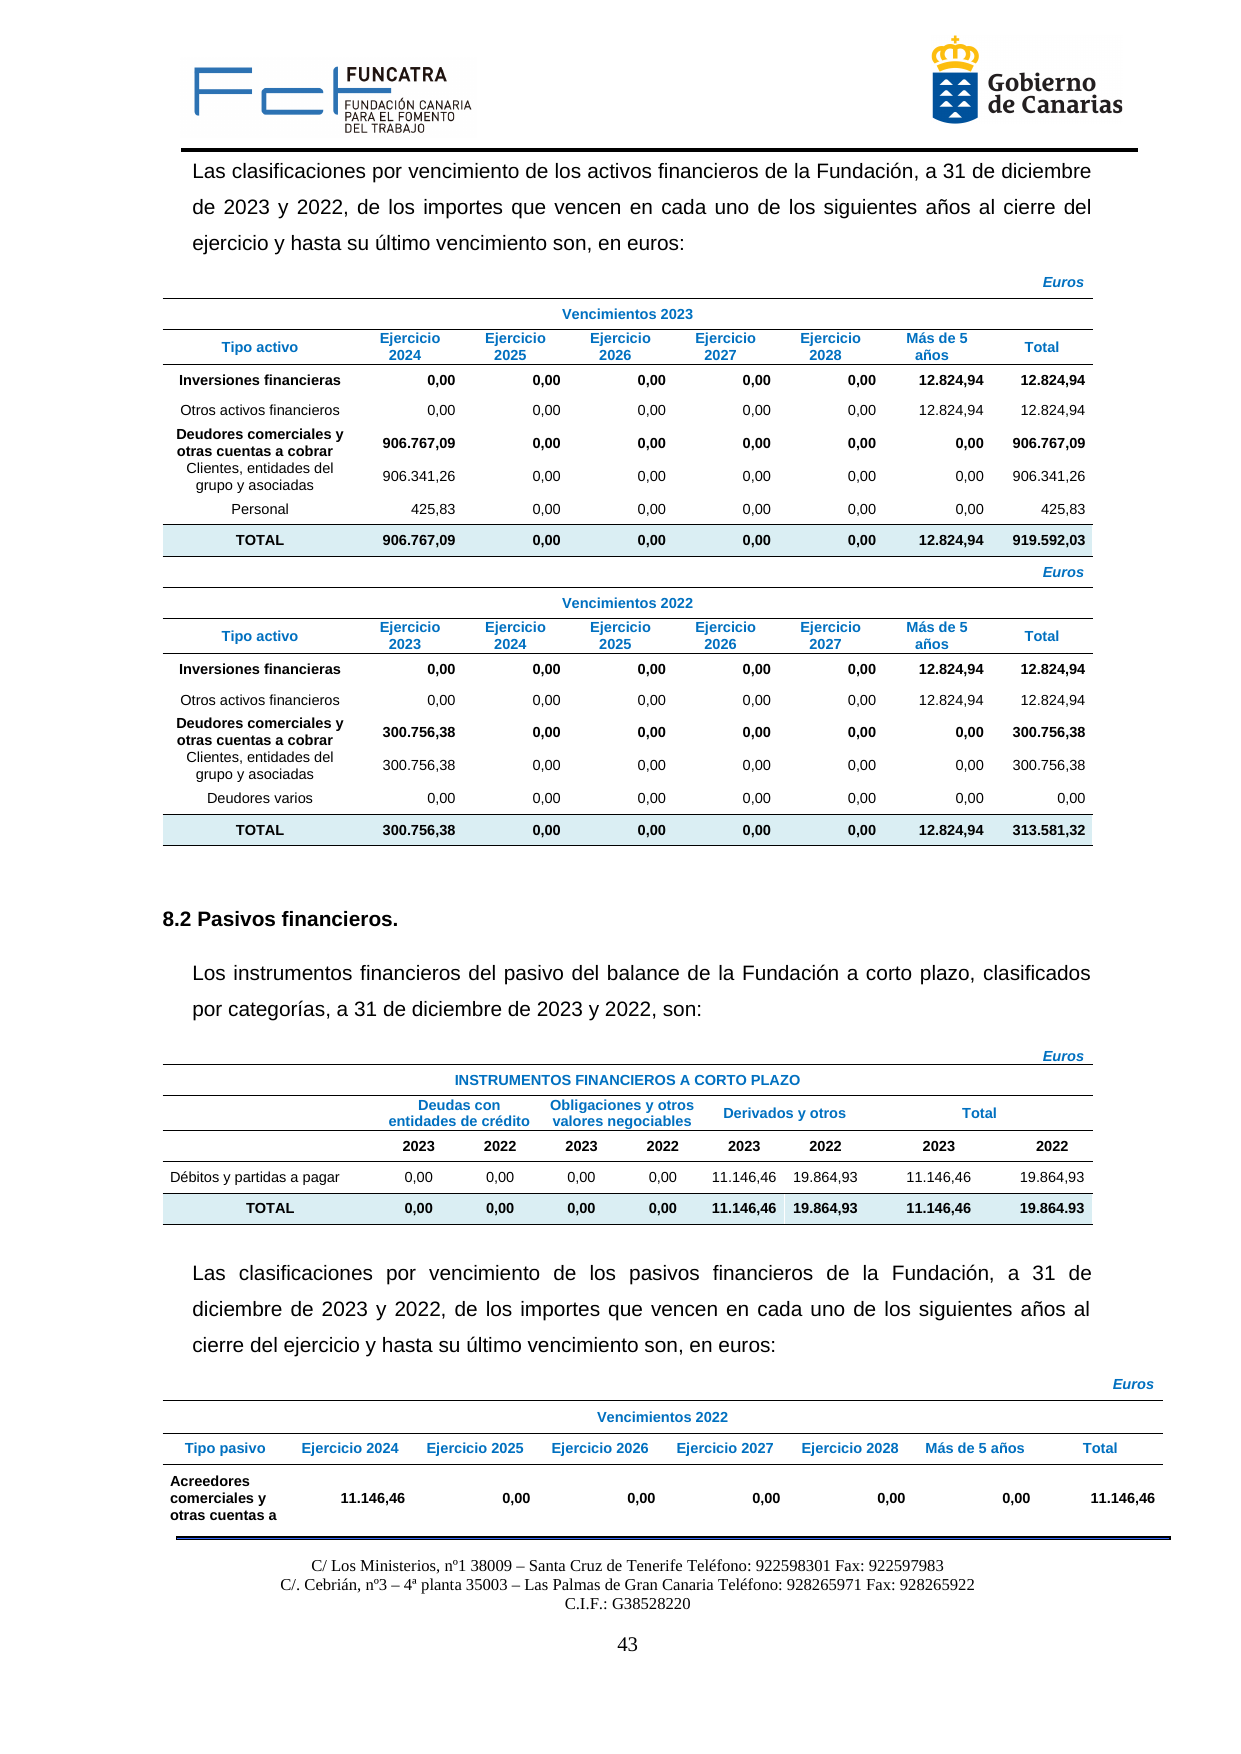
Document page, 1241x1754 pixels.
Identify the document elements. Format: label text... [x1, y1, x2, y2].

table_cell 0,00 [778, 715, 883, 749]
table_cell 300.756,38 [991, 749, 1092, 782]
table_cell 906.767,09 [357, 426, 463, 459]
table_cell Otros activos financieros [163, 684, 357, 715]
table_cell Tipo activo [163, 330, 357, 363]
table_cell 0,00 [568, 715, 673, 749]
table_cell 2022 [459, 1131, 541, 1161]
table_cell 0,00 [883, 493, 991, 524]
table_cell 0,00 [463, 395, 568, 426]
table_cell Total [1038, 1434, 1162, 1464]
table_cell 0,00 [673, 493, 778, 524]
table_header [413, 1369, 537, 1400]
table_header [622, 1033, 703, 1064]
table_cell 425,83 [357, 493, 463, 524]
table_cell 0,00 [673, 684, 778, 715]
table_cell Vencimientos 2023 [163, 299, 1092, 329]
table_cell Ejercicio 2025 [568, 619, 673, 653]
table_header [913, 1369, 1037, 1400]
table_cell 0,00 [673, 715, 778, 749]
table_header [785, 1033, 866, 1064]
table_header [703, 1033, 784, 1064]
table_cell 0,00 [463, 493, 568, 524]
table_cell Clientes, entidades del grupo y asociadas [163, 749, 357, 782]
table_cell Acreedores comerciales y otras cuentas a [163, 1465, 287, 1531]
table_cell 12.824,94 [883, 654, 991, 684]
table_cell 2023 [378, 1131, 459, 1161]
table_cell TOTAL [163, 1194, 378, 1224]
table_cell 11.146,46 [703, 1162, 784, 1192]
table_cell 0,00 [568, 365, 673, 395]
table_cell 0,00 [673, 525, 778, 556]
table_header [788, 1369, 912, 1400]
table_cell 0,00 [778, 460, 883, 493]
table_cell 0,00 [673, 395, 778, 426]
table_cell 0,00 [883, 426, 991, 459]
table_cell Tipo pasivo [163, 1434, 287, 1464]
table_cell Tipo activo [163, 619, 357, 653]
table_cell Clientes, entidades del grupo y asociadas [163, 460, 357, 493]
table_cell 2022 [1011, 1131, 1092, 1161]
table_cell 0,00 [378, 1194, 459, 1224]
text Los instrumentos financieros del pasivo del balance de la Fundación a corto plazo, clasificados por categorías, a 31 de diciembre de 2023 y 2022, son: [192, 961, 1092, 1021]
table_cell 0,00 [991, 782, 1092, 813]
table_cell Deudas con entidades de crédito [378, 1096, 541, 1130]
table_cell Ejercicio 2028 [778, 330, 883, 363]
table_cell 11.146,46 [703, 1194, 784, 1224]
table_cell 19.864,93 [785, 1162, 866, 1192]
table_cell 19.864,93 [1011, 1162, 1092, 1192]
table_cell Obligaciones y otros valores negociables [541, 1096, 703, 1130]
text Las clasificaciones por vencimiento de los pasivos financieros de la Fundación, a 31 de diciembre de 2023 y 2022, de los importes que vencen en cada uno de los siguientes años al cierre del ejercicio y hasta su último vencimiento son, en euros: [192, 1261, 1092, 1356]
table_cell 2022 [785, 1131, 866, 1161]
table_cell 12.824,94 [883, 684, 991, 715]
table_cell 425,83 [991, 493, 1092, 524]
table_cell 11.146,46 [866, 1194, 1011, 1224]
table_cell 0,00 [357, 782, 463, 813]
table_cell Inversiones financieras [163, 365, 357, 395]
table_cell 0,00 [463, 654, 568, 684]
table_cell 906.767,09 [991, 426, 1092, 459]
table_cell 0,00 [883, 749, 991, 782]
table_cell 0,00 [778, 426, 883, 459]
table_cell Deudores varios [163, 782, 357, 813]
text Las clasificaciones por vencimiento de los activos financieros de la Fundación, a 31 de diciembre de 2023 y 2022, de los importes que vencen en cada uno de los siguientes años al cierre del ejercicio y hasta su último vencimiento son, en euros: [192, 159, 1092, 254]
table_cell 300.756,38 [991, 715, 1092, 749]
table_cell 2023 [866, 1131, 1011, 1161]
picture [180, 57, 477, 138]
table_cell 0,00 [568, 493, 673, 524]
table_cell Más de 5 años [913, 1434, 1037, 1464]
table_cell 0,00 [673, 654, 778, 684]
table_cell 313.581,32 [991, 815, 1092, 845]
table_cell 2023 [703, 1131, 784, 1161]
table_header [378, 1033, 459, 1064]
table_cell 0,00 [673, 365, 778, 395]
table_cell 0,00 [459, 1162, 541, 1192]
table_cell 0,00 [673, 749, 778, 782]
table_cell 0,00 [413, 1465, 537, 1531]
table_header Euros [1011, 1033, 1092, 1064]
table_cell 2022 [622, 1131, 703, 1161]
table_cell 906.341,26 [357, 460, 463, 493]
table_cell 12.824,94 [991, 365, 1092, 395]
picture [931, 35, 1123, 124]
table_cell 0,00 [568, 525, 673, 556]
table_header Euros [357, 266, 1092, 298]
table_cell Ejercicio 2027 [778, 619, 883, 653]
table_cell 19.864,93 [785, 1194, 866, 1224]
table_cell 0,00 [883, 782, 991, 813]
table_cell 0,00 [622, 1194, 703, 1224]
table_cell 12.824,94 [883, 395, 991, 426]
table_cell 0,00 [357, 654, 463, 684]
table_cell Otros activos financieros [163, 395, 357, 426]
table_cell Total [991, 330, 1092, 363]
table_cell 0,00 [538, 1465, 662, 1531]
table_cell 0,00 [568, 426, 673, 459]
table_cell 0,00 [357, 365, 463, 395]
table_cell Más de 5 años [883, 619, 991, 653]
table_cell 12.824,94 [991, 684, 1092, 715]
table_cell 0,00 [463, 525, 568, 556]
table_cell 0,00 [463, 365, 568, 395]
table_cell Inversiones financieras [163, 654, 357, 684]
table_cell 12.824,94 [991, 395, 1092, 426]
table_cell Ejercicio 2027 [673, 330, 778, 363]
table_cell 0,00 [622, 1162, 703, 1192]
table_cell Total [991, 619, 1092, 653]
table_cell 0,00 [778, 493, 883, 524]
table_cell 0,00 [357, 395, 463, 426]
table_header [163, 1033, 378, 1064]
table_cell Ejercicio 2023 [357, 619, 463, 653]
table_cell Euros [357, 557, 1092, 587]
table_cell 0,00 [568, 684, 673, 715]
table_cell Ejercicio 2025 [413, 1434, 537, 1464]
table_cell Derivados y otros [703, 1096, 866, 1130]
table_cell 300.756,38 [357, 715, 463, 749]
table_header [538, 1369, 662, 1400]
table_cell 0,00 [357, 684, 463, 715]
table_cell 11.146,46 [866, 1162, 1011, 1192]
table_cell 0,00 [463, 782, 568, 813]
table_cell 0,00 [673, 815, 778, 845]
table_cell 12.824,94 [883, 815, 991, 845]
table_cell 11.146,46 [1038, 1465, 1162, 1531]
table_cell 0,00 [778, 684, 883, 715]
table_cell Vencimientos 2022 [163, 1401, 1162, 1432]
table_cell 0,00 [673, 460, 778, 493]
table_cell 0,00 [663, 1465, 787, 1531]
table_header [288, 1369, 412, 1400]
table_header [163, 266, 357, 298]
table_cell 0,00 [673, 782, 778, 813]
table_cell Deudores comerciales y otras cuentas a cobrar [163, 715, 357, 749]
table_cell 0,00 [541, 1162, 622, 1192]
table_cell 300.756,38 [357, 815, 463, 845]
table_cell 0,00 [568, 654, 673, 684]
table_cell Ejercicio 2026 [538, 1434, 662, 1464]
subtitle 8.2 Pasivos financieros. [162, 907, 1092, 931]
table_header [541, 1033, 622, 1064]
table_cell [163, 557, 357, 587]
table_cell 0,00 [778, 782, 883, 813]
table_cell Deudores comerciales y otras cuentas a cobrar [163, 426, 357, 459]
table_cell Ejercicio 2028 [788, 1434, 912, 1464]
table_cell 0,00 [788, 1465, 912, 1531]
table_header Euros [1038, 1369, 1162, 1400]
table_cell 11.146,46 [288, 1465, 412, 1531]
table_cell 0,00 [568, 782, 673, 813]
table_cell 0,00 [463, 749, 568, 782]
table_cell 0,00 [883, 715, 991, 749]
table_cell Ejercicio 2024 [463, 619, 568, 653]
table_cell Personal [163, 493, 357, 524]
table_cell 12.824,94 [883, 525, 991, 556]
table_cell Ejercicio 2024 [288, 1434, 412, 1464]
table_cell 0,00 [459, 1194, 541, 1224]
table_cell Vencimientos 2022 [163, 588, 1092, 618]
table_cell 0,00 [778, 365, 883, 395]
table_cell 0,00 [463, 715, 568, 749]
table_cell Ejercicio 2026 [673, 619, 778, 653]
table_cell 0,00 [541, 1194, 622, 1224]
table_cell Ejercicio 2025 [463, 330, 568, 363]
table_header [163, 1369, 287, 1400]
table_header [459, 1033, 541, 1064]
table_cell INSTRUMENTOS FINANCIEROS A CORTO PLAZO [163, 1065, 1092, 1095]
table_cell 12.824,94 [883, 365, 991, 395]
table_cell 0,00 [568, 395, 673, 426]
table_cell Más de 5 años [883, 330, 991, 363]
table_cell TOTAL [163, 525, 357, 556]
table_cell 0,00 [463, 426, 568, 459]
table_cell 0,00 [463, 684, 568, 715]
table_cell 919.592,03 [991, 525, 1092, 556]
table_header [866, 1033, 1011, 1064]
table_cell 0,00 [673, 426, 778, 459]
table_cell 906.341,26 [991, 460, 1092, 493]
table_cell 0,00 [913, 1465, 1037, 1531]
table_cell 0,00 [778, 654, 883, 684]
table_cell 0,00 [568, 460, 673, 493]
table_cell 906.767,09 [357, 525, 463, 556]
table_cell 0,00 [778, 815, 883, 845]
table_cell Ejercicio 2027 [663, 1434, 787, 1464]
table_cell 0,00 [883, 460, 991, 493]
table_cell Ejercicio 2024 [357, 330, 463, 363]
table_cell [163, 1131, 378, 1161]
table_cell 2023 [541, 1131, 622, 1161]
table_cell 12.824,94 [991, 654, 1092, 684]
table_cell TOTAL [163, 815, 357, 845]
table_cell 0,00 [778, 749, 883, 782]
table_cell Ejercicio 2026 [568, 330, 673, 363]
table_header [663, 1369, 787, 1400]
table_cell Total [866, 1096, 1092, 1130]
table_cell 0,00 [778, 525, 883, 556]
table_cell 0,00 [568, 815, 673, 845]
table_cell Débitos y partidas a pagar [163, 1162, 378, 1192]
table_cell [163, 1096, 378, 1130]
table_cell 0,00 [463, 815, 568, 845]
table_cell 0,00 [778, 395, 883, 426]
table_cell 300.756,38 [357, 749, 463, 782]
table_cell 0,00 [463, 460, 568, 493]
table_cell 19.864.93 [1011, 1194, 1092, 1224]
table_cell 0,00 [568, 749, 673, 782]
table_cell 0,00 [378, 1162, 459, 1192]
